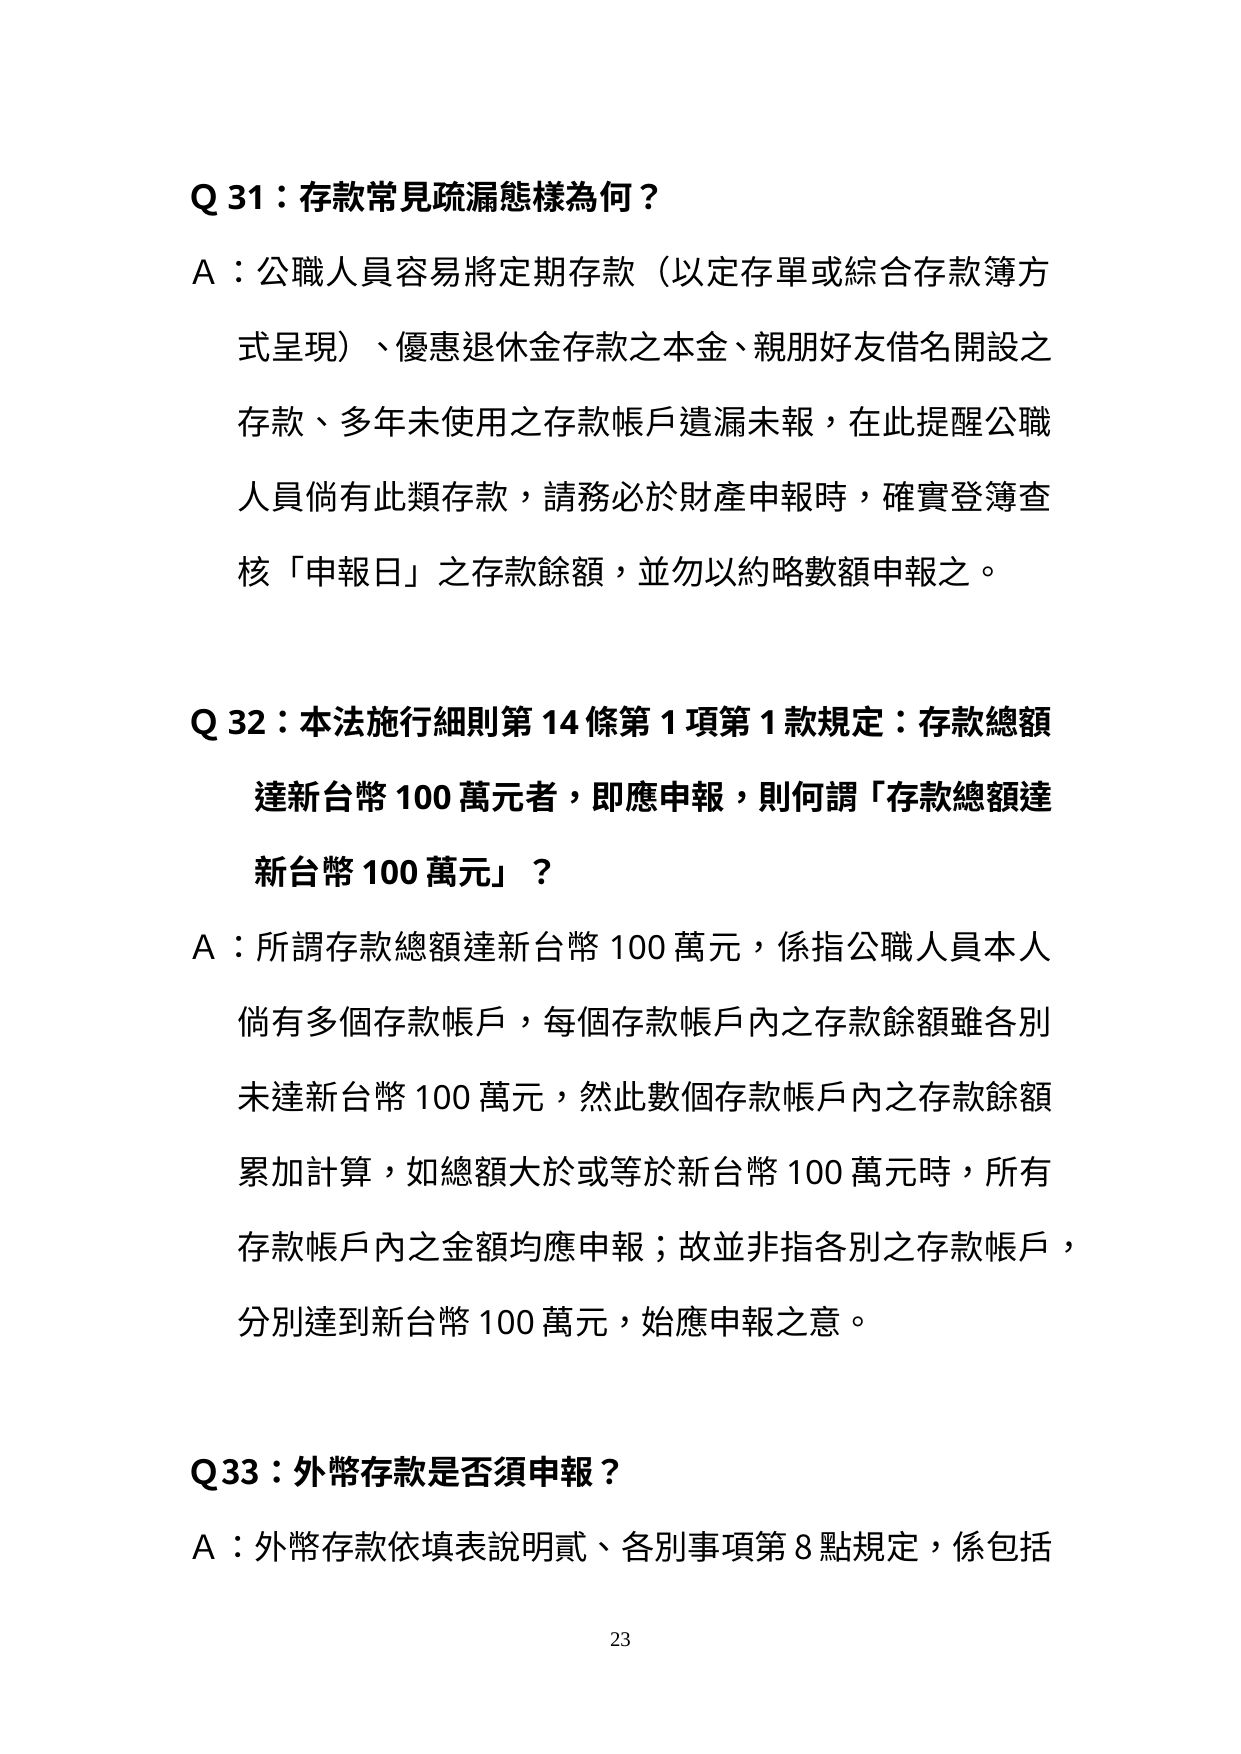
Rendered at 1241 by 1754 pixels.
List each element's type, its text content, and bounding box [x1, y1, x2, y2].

text Ｑ31：存款常見疏漏態樣為何？ [187, 157, 1053, 232]
text Ａ：公職人員容易將定期存款（以定存單或綜合存款簿方式呈現）、優惠退休金存款之本金、親朋好友借名開設之存款、多年未使用之存款帳戶遺漏未報，在此提醒公職人員倘有此類存款，請務必於財產申報時，確實登簿查核「申報日」之存款餘額，並勿以約略數額申報之。 [187, 232, 1053, 607]
text Ｑ32：本法施行細則第14條第1項第1款規定：存款總額達新台幣100萬元者，即應申報，則何謂「存款總額達新台幣100萬元」？ [187, 682, 1053, 907]
text Ｑ33：外幣存款是否須申報？ [187, 1432, 1053, 1507]
text Ａ：外幣存款依填表說明貳、各別事項第8點規定，係包括 [187, 1507, 1053, 1582]
text Ａ：所謂存款總額達新台幣100萬元，係指公職人員本人倘有多個存款帳戶，每個存款帳戶內之存款餘額雖各別未達新台幣100萬元，然此數個存款帳戶內之存款餘額累加計算，如總額大於或等於新台幣100萬元時，所有存款帳戶內之金額均應申報；故並非指各別之存款帳戶，分別達到新台幣100萬元，始應申報之意。 [187, 907, 1053, 1357]
